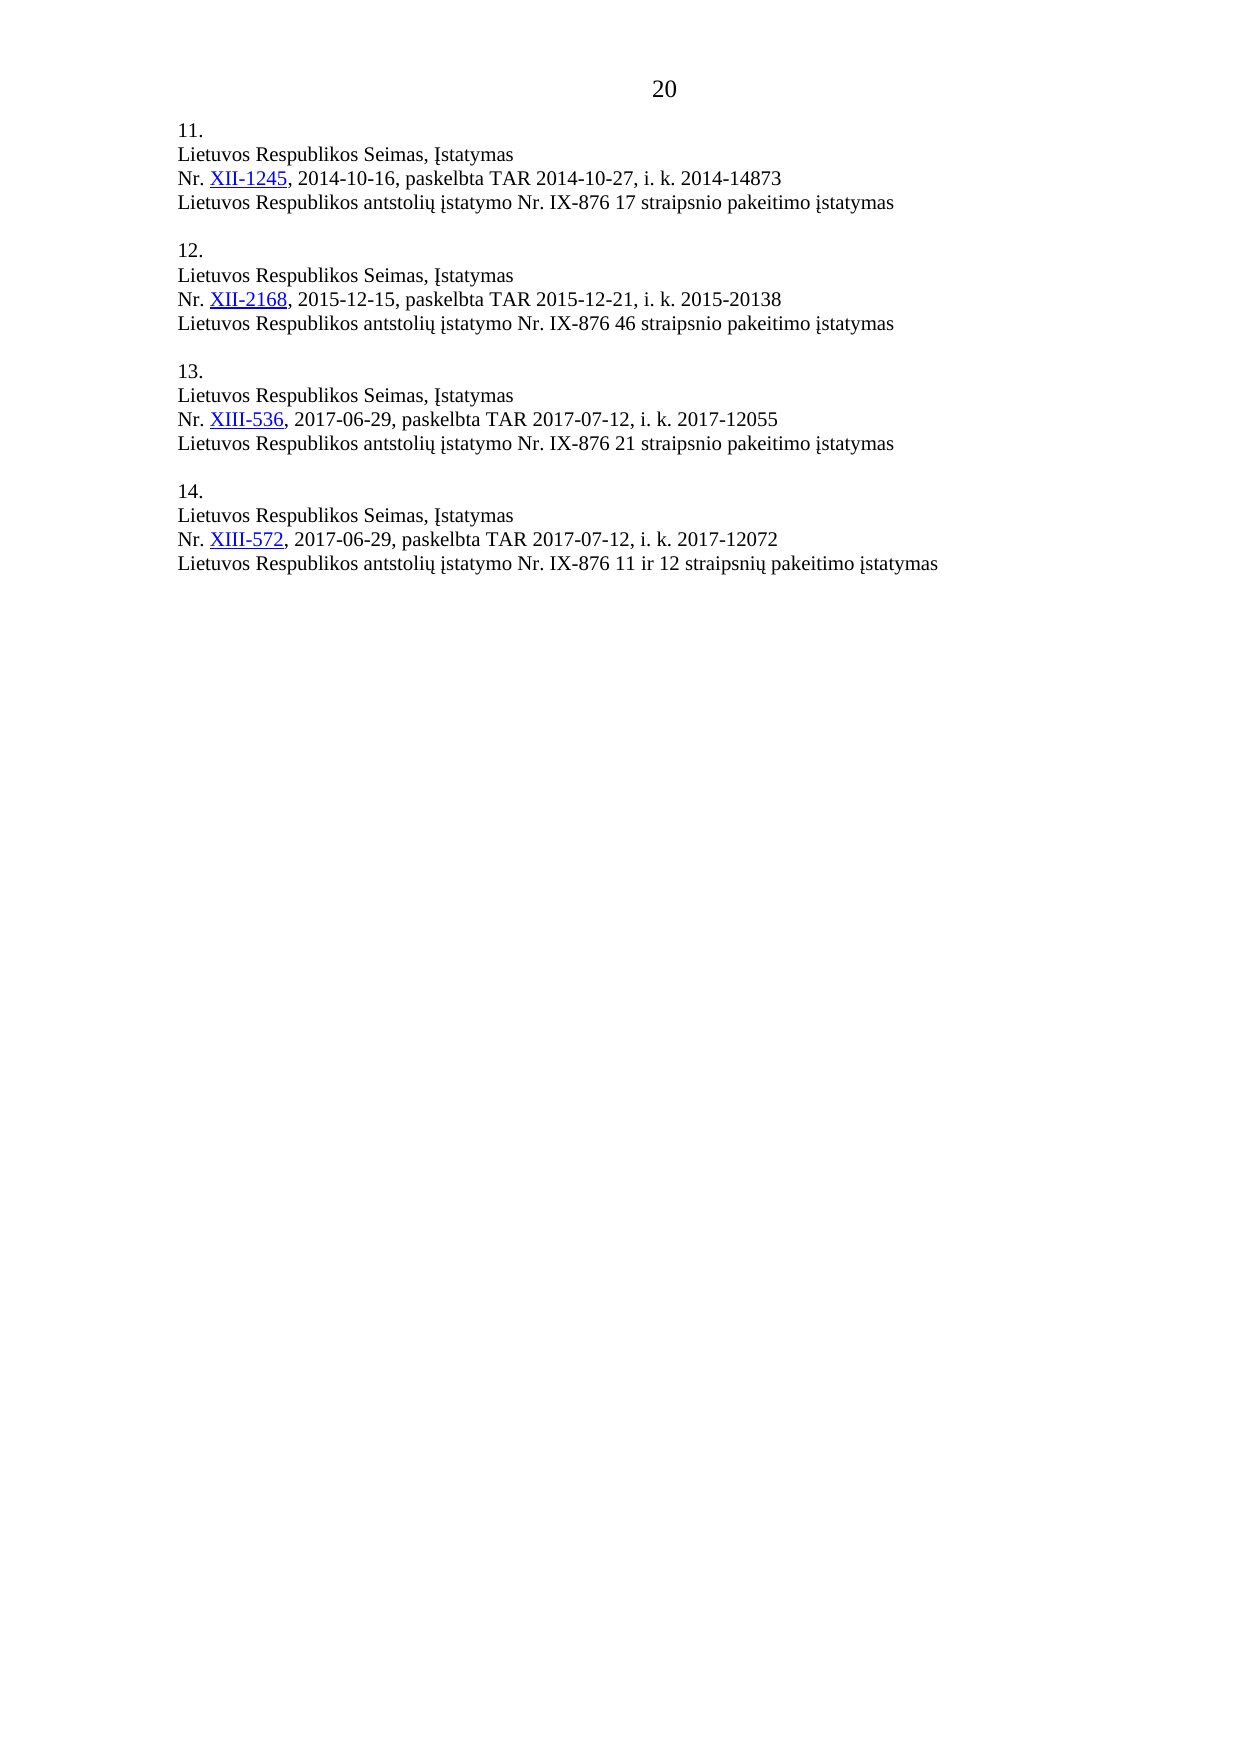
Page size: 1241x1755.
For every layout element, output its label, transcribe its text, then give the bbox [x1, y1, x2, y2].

text 11. [177, 118, 1152, 142]
text Lietuvos Respublikos antstolių įstatymo Nr. IX-876 11 ir 12 straipsnių pakeitimo įstatymas [177, 551, 1152, 575]
text Lietuvos Respublikos Seimas, Įstatymas [177, 383, 1152, 407]
text Nr. XII-2168, 2015-12-15, paskelbta TAR 2015-12-21, i. k. 2015-20138 [177, 287, 1152, 311]
text Nr. XIII-572, 2017-06-29, paskelbta TAR 2017-07-12, i. k. 2017-12072 [177, 527, 1152, 551]
text Nr. XII-1245, 2014-10-16, paskelbta TAR 2014-10-27, i. k. 2014-14873 [177, 166, 1152, 190]
text Lietuvos Respublikos antstolių įstatymo Nr. IX-876 46 straipsnio pakeitimo įstatymas [177, 311, 1152, 335]
text Lietuvos Respublikos Seimas, Įstatymas [177, 262, 1152, 287]
text 13. [177, 359, 1152, 383]
text Lietuvos Respublikos antstolių įstatymo Nr. IX-876 21 straipsnio pakeitimo įstatymas [177, 431, 1152, 455]
text 14. [177, 479, 1152, 503]
text Lietuvos Respublikos antstolių įstatymo Nr. IX-876 17 straipsnio pakeitimo įstatymas [177, 190, 1152, 214]
text 12. [177, 238, 1152, 262]
text Nr. XIII-536, 2017-06-29, paskelbta TAR 2017-07-12, i. k. 2017-12055 [177, 407, 1152, 431]
text Lietuvos Respublikos Seimas, Įstatymas [177, 142, 1152, 166]
text Lietuvos Respublikos Seimas, Įstatymas [177, 503, 1152, 527]
